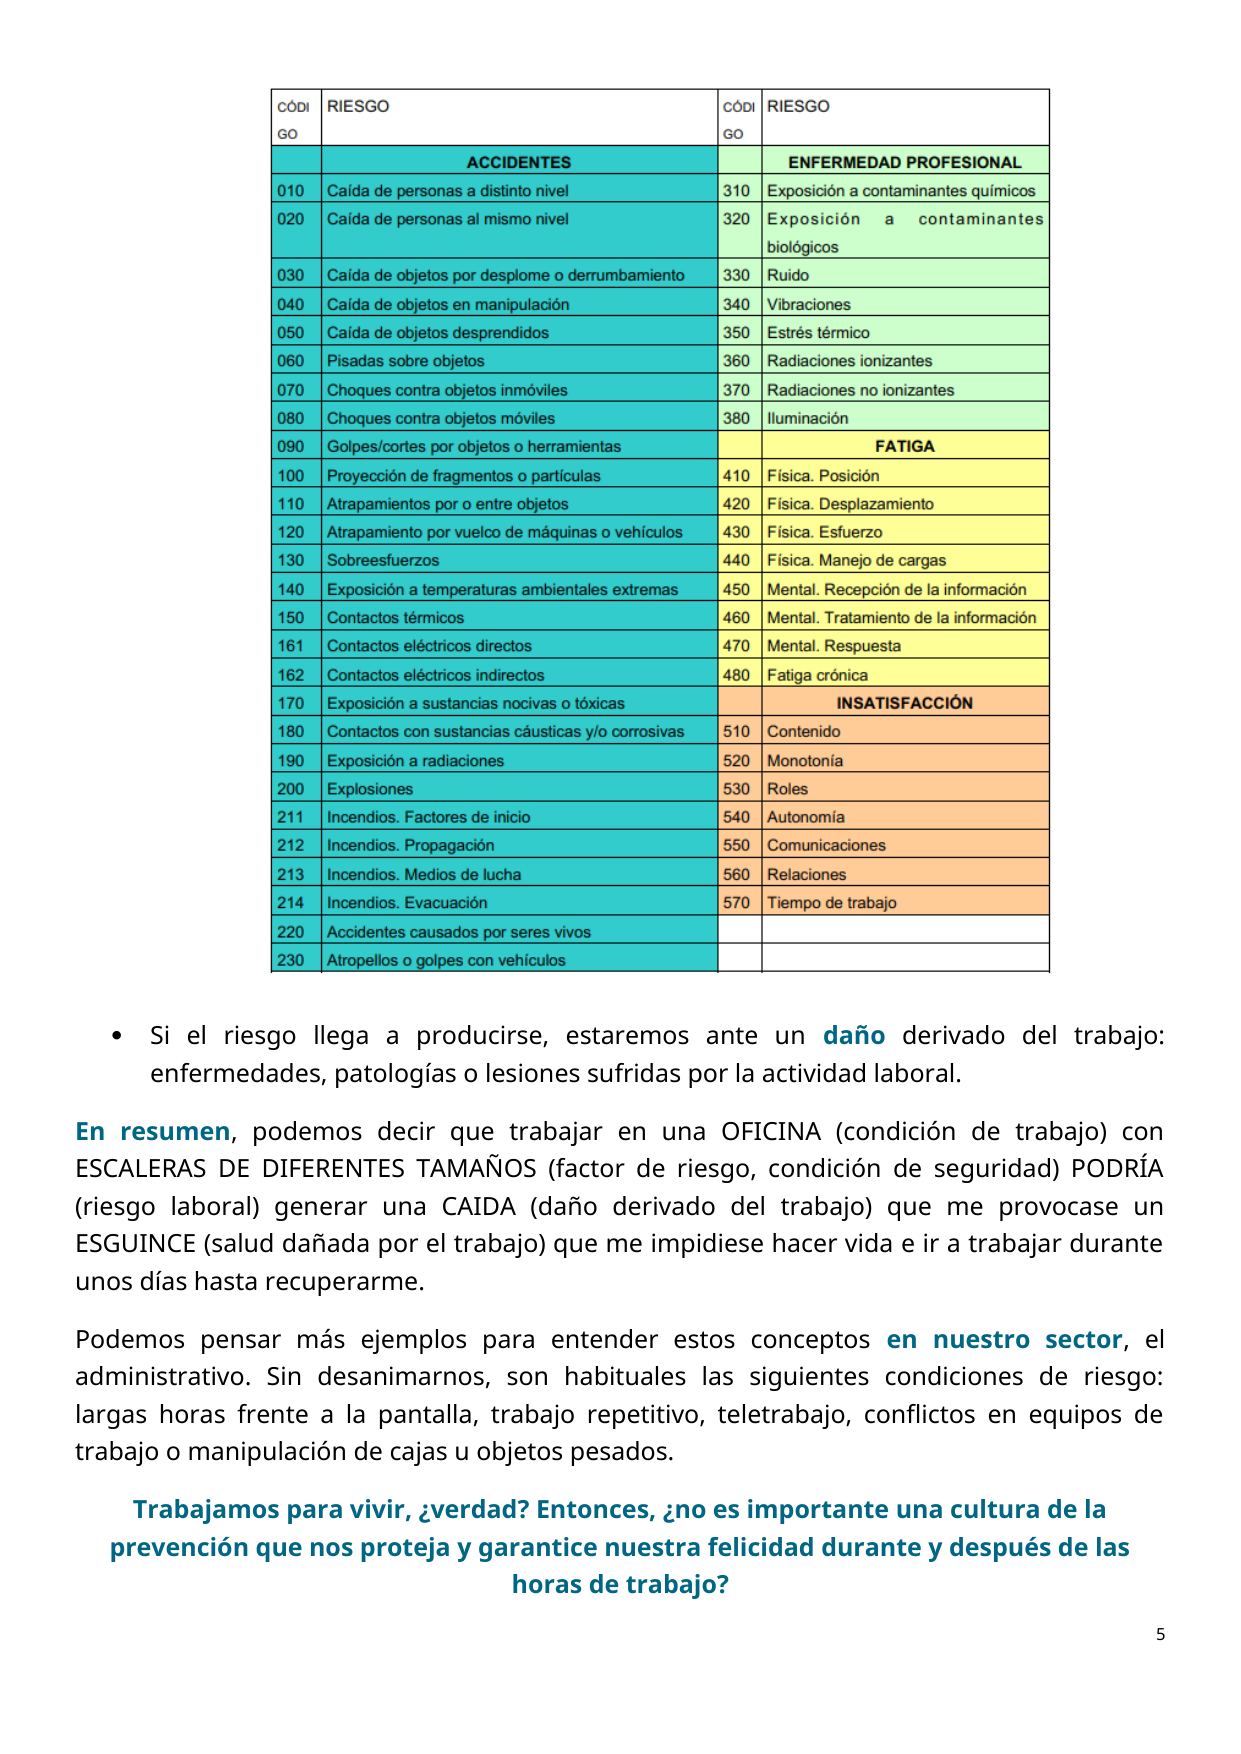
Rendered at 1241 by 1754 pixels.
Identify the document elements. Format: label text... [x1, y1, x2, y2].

text En resumen, podemos decir que trabajar en una OFICINA (condición de trabajo) con ESCALERAS DE DIFERENTES TAMAÑOS (factor de riesgo, condición de seguridad) PODRÍA (riesgo laboral) generar una CAIDA (daño derivado del trabajo) que me provocase un ESGUINCE (salud dañada por el trabajo) que me impidiese hacer vida e ir a trabajar durante unos días hasta recuperarme. [75, 1114, 1165, 1297]
picture [256, 75, 1060, 978]
text Podemos pensar más ejemplos para entender estos conceptos en nuestro sector, el administrativo. Sin desanimarnos, son habituales las siguientes condiciones de riesgo: largas horas frente a la pantalla, trabajo repetitivo, teletrabajo, conflictos en equipos de trabajo o manipulación de cajas u objetos pesados. [75, 1321, 1165, 1468]
text Trabajamos para vivir, ¿verdad? Entonces, ¿no es importante una cultura de la prevención que nos proteja y garantice nuestra felicidad durante y después de las horas de trabajo? [75, 1492, 1165, 1601]
list Si el riesgo llega a producirse, estaremos ante un daño derivado del trabajo: enfermedades, patologías o lesiones sufridas por la actividad laboral. [112, 1018, 1165, 1089]
